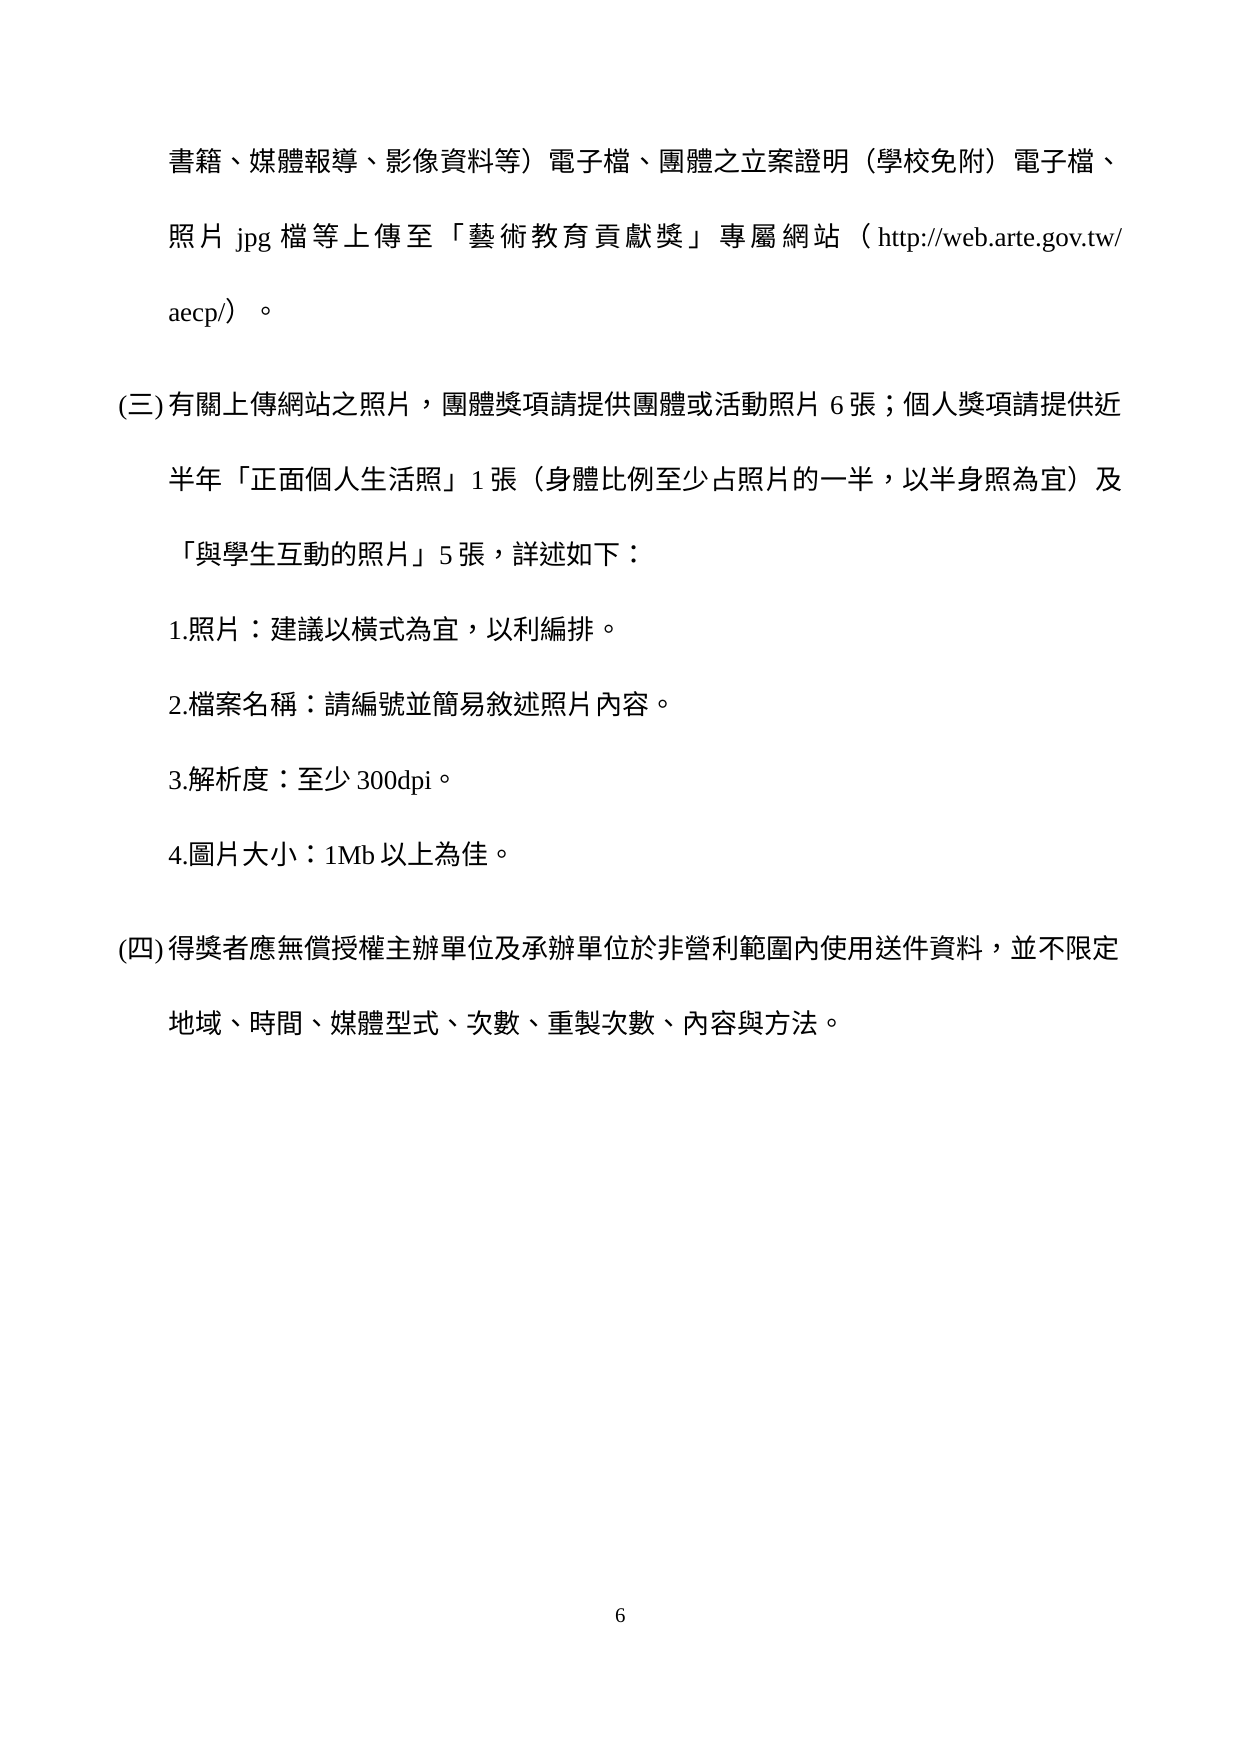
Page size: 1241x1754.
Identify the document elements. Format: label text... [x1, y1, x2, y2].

list 有關上傳網站之照片，團體獎項請提供團體或活動照片6張；個人獎項請提供近半年「正面個人生活照」1張（身體比例至少占照片的一半，以半身照為宜）及「與學生互動的照片」5張，詳述如下： 1.照片：建議以橫式為宜，以利編排。 2.檔案名稱：請編號並簡易敘述照片內容。 3.解析度：至少300dpi。 4.圖片大小：1Mb以上為佳。 [118, 365, 1122, 890]
list 得獎者應無償授權主辦單位及承辦單位於非營利範圍內使用送件資料，並不限定地域、時間、媒體型式、次數、重製次數、內容與方法。 [118, 909, 1122, 1059]
list 另須將推薦表word文字檔（無用印之原始檔）、佐證資料（如獎狀、教材教案、書籍、媒體報導、影像資料等）電子檔、團體之立案證明（學校免附）電子檔、照片jpg檔等上傳至「藝術教育貢獻獎」專屬網站（http://web.arte.gov.tw/aecp/）。 [118, 122, 1122, 347]
